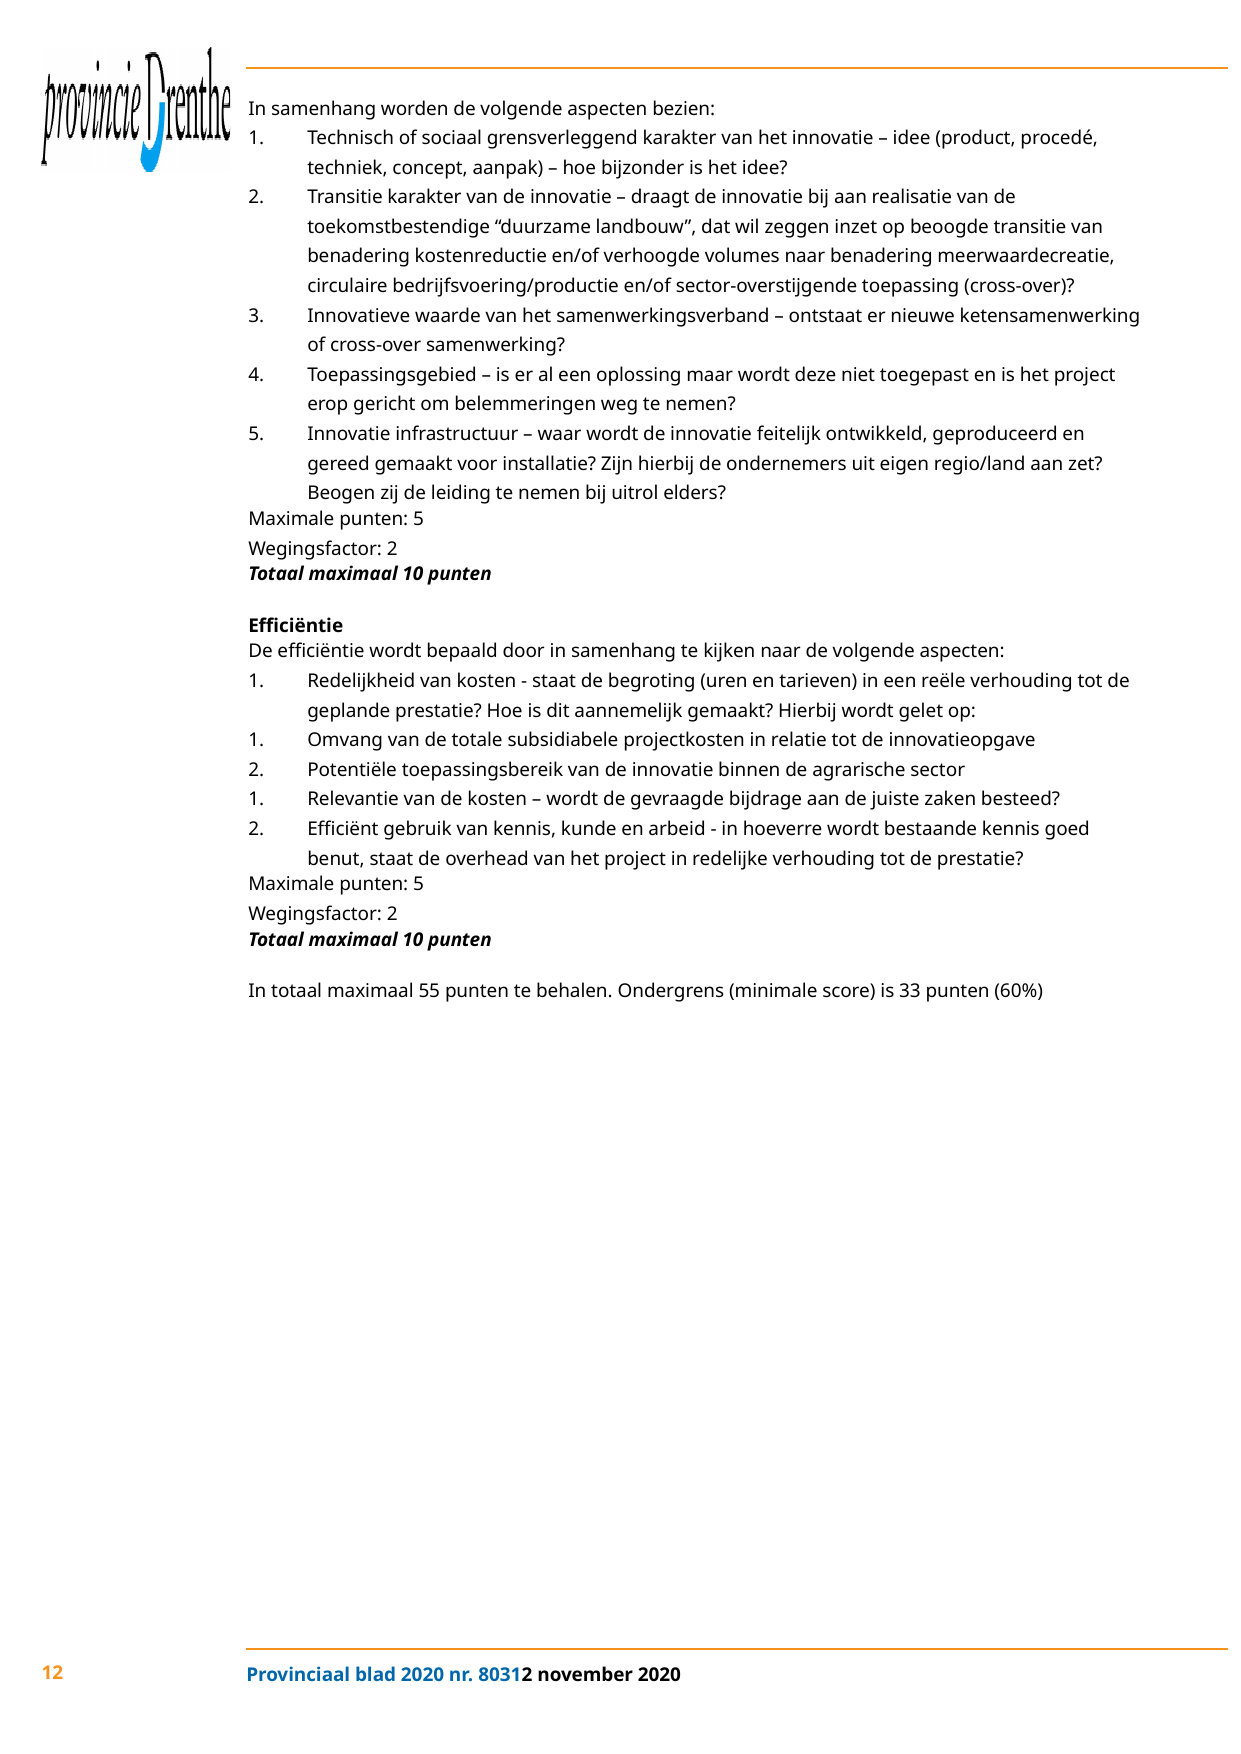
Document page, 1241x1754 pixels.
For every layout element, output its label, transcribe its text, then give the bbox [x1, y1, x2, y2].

table_cell De efficiëntie wordt bepaald door in samenhang te kijken naar de volgende aspecten: Redelijkheid van kosten - staat de begroting (uren en tarieven) in een reële verhouding tot de geplande prestatie? Hoe is dit aannemelijk gemaakt? Hierbij wordt gelet op: Omvang van de totale subsidiabele projectkosten in relatie tot de innovatieopgave Potentiële toepassingsbereik van de innovatie binnen de agrarische sector Relevantie van de kosten – wordt de gevraagde bijdrage aan de juiste zaken besteed? Efficiënt gebruik van kennis, kunde en arbeid - in hoeverre wordt bestaande kennis goed benut, staat de overhead van het project in redelijke verhouding tot de prestatie? [248, 638, 1152, 870]
table_cell In samenhang worden de volgende aspecten bezien: Technisch of sociaal grensverleggend karakter van het innovatie – idee (product, procedé, techniek, concept, aanpak) – hoe bijzonder is het idee? Transitie karakter van de innovatie – draagt de innovatie bij aan realisatie van de toekomstbestendige “duurzame landbouw”, dat wil zeggen inzet op beoogde transitie van benadering kostenreductie en/of verhoogde volumes naar benadering meerwaardecreatie, circulaire bedrijfsvoering/productie en/of sector-overstijgende toepassing (cross-over)? Innovatieve waarde van het samenwerkingsverband – ontstaat er nieuwe ketensamenwerking of cross-over samenwerking? Toepassingsgebied – is er al een oplossing maar wordt deze niet toegepast en is het project erop gericht om belemmeringen weg te nemen? Innovatie infrastructuur – waar wordt de innovatie feitelijk ontwikkeld, geproduceerd en gereed gemaakt voor installatie? Zijn hierbij de ondernemers uit eigen regio/land aan zet? Beogen zij de leiding te nemen bij uitrol elders? [248, 95, 1152, 505]
table_cell Efficiëntie [248, 612, 1152, 638]
table_cell [248, 951, 1152, 977]
table_cell Maximale punten: 5 Wegingsfactor: 2 [248, 505, 1152, 560]
picture [41, 47, 231, 172]
table_cell [248, 586, 1152, 612]
table_cell In totaal maximaal 55 punten te behalen. Ondergrens (minimale score) is 33 punten (60%) [248, 977, 1152, 1003]
table_cell Totaal maximaal 10 punten [248, 560, 1152, 586]
table_cell Maximale punten: 5 Wegingsfactor: 2 [248, 870, 1152, 926]
table_cell Totaal maximaal 10 punten [248, 926, 1152, 951]
